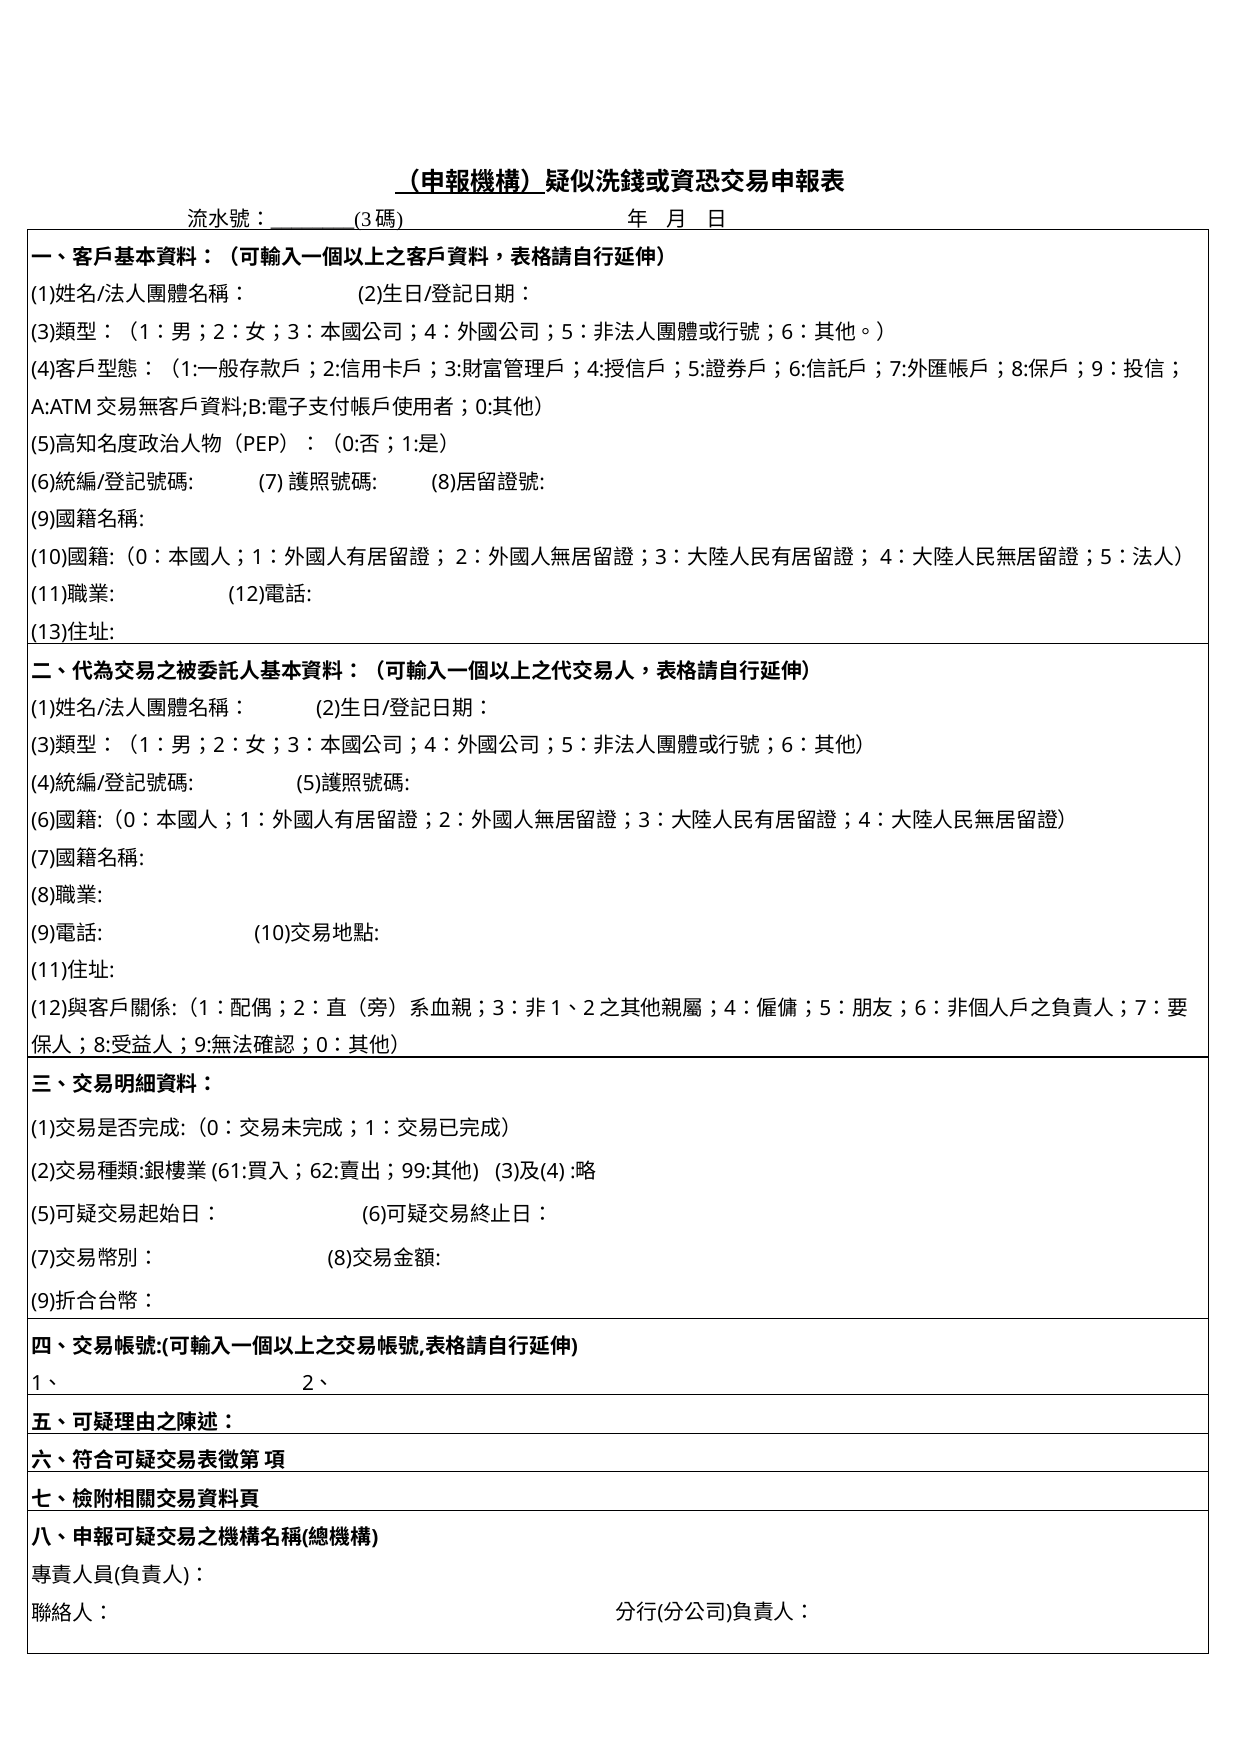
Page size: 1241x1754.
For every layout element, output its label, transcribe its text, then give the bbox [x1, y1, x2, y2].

text （申報機構）疑似洗錢或資恐交易申報表 [187, 154, 1053, 192]
table_header 一、客戶基本資料：（可輸入一個以上之客戶資料，表格請自行延伸） (1)姓名/法人團體名稱： (2)生日/登記日期： (3)類型：（1：男；2：女；3：本國公司；4：外國公司；5：非法人團體或行號；6：其他。） (4)客戶型態：（1:一般存款戶；2:信用卡戶；3:財富管理戶；4:授信戶；5:證券戶；6:信託戶；7:外匯帳戶；8:保戶；9：投信；A:ATM交易無客戶資料;B:電子支付帳戶使用者；0:其他） (5)高知名度政治人物（PEP）：（0:否；1:是） (6)統編/登記號碼: (7) 護照號碼: (8)居留證號: (9)國籍名稱: (10)國籍:（0：本國人；1：外國人有居留證； 2：外國人無居留證；3：大陸人民有居留證； 4：大陸人民無居留證；5：法人） (11)職業: (12)電話: (13)住址: [28, 230, 1208, 643]
table_cell 二、代為交易之被委託人基本資料：（可輸入一個以上之代交易人，表格請自行延伸） (1)姓名/法人團體名稱： (2)生日/登記日期： (3)類型：（1：男；2：女；3：本國公司；4：外國公司；5：非法人團體或行號；6：其他） (4)統編/登記號碼: (5)護照號碼: (6)國籍:（0：本國人；1：外國人有居留證；2：外國人無居留證；3：大陸人民有居留證；4：大陸人民無居留證） (7)國籍名稱: (8)職業: (9)電話: (10)交易地點: (11)住址: (12)與客戶關係:（1：配偶；2：直（旁）系血親；3：非1、2之其他親屬；4：僱傭；5：朋友；6：非個人戶之負責人；7：要保人；8:受益人；9:無法確認；0：其他） [28, 644, 1208, 1056]
text 流水號：________(3碼) 年 月 日 [187, 192, 1053, 229]
table_cell 聯絡人： [28, 1586, 612, 1653]
table_cell 六、符合可疑交易表徵第 項 [28, 1434, 1208, 1471]
table_cell 四、交易帳號:(可輸入一個以上之交易帳號,表格請自行延伸) 1、 2、 [28, 1319, 1208, 1394]
table_cell 分行(分公司)負責人： [613, 1586, 1208, 1653]
table_cell 五、可疑理由之陳述： [28, 1395, 1208, 1433]
table_cell 三、交易明細資料： (1)交易是否完成:（0：交易未完成；1：交易已完成） (2)交易種類:銀樓業 (61:買入；62:賣出；99:其他) (3)及(4) :略 (5)可疑交易起始日： (6)可疑交易終止日： (7)交易幣別： (8)交易金額: (9)折合台幣： [28, 1058, 1208, 1318]
table_cell 七、檢附相關交易資料頁 [28, 1472, 1208, 1510]
table_cell 八、申報可疑交易之機構名稱(總機構) 專責人員(負責人)： [28, 1511, 1208, 1586]
